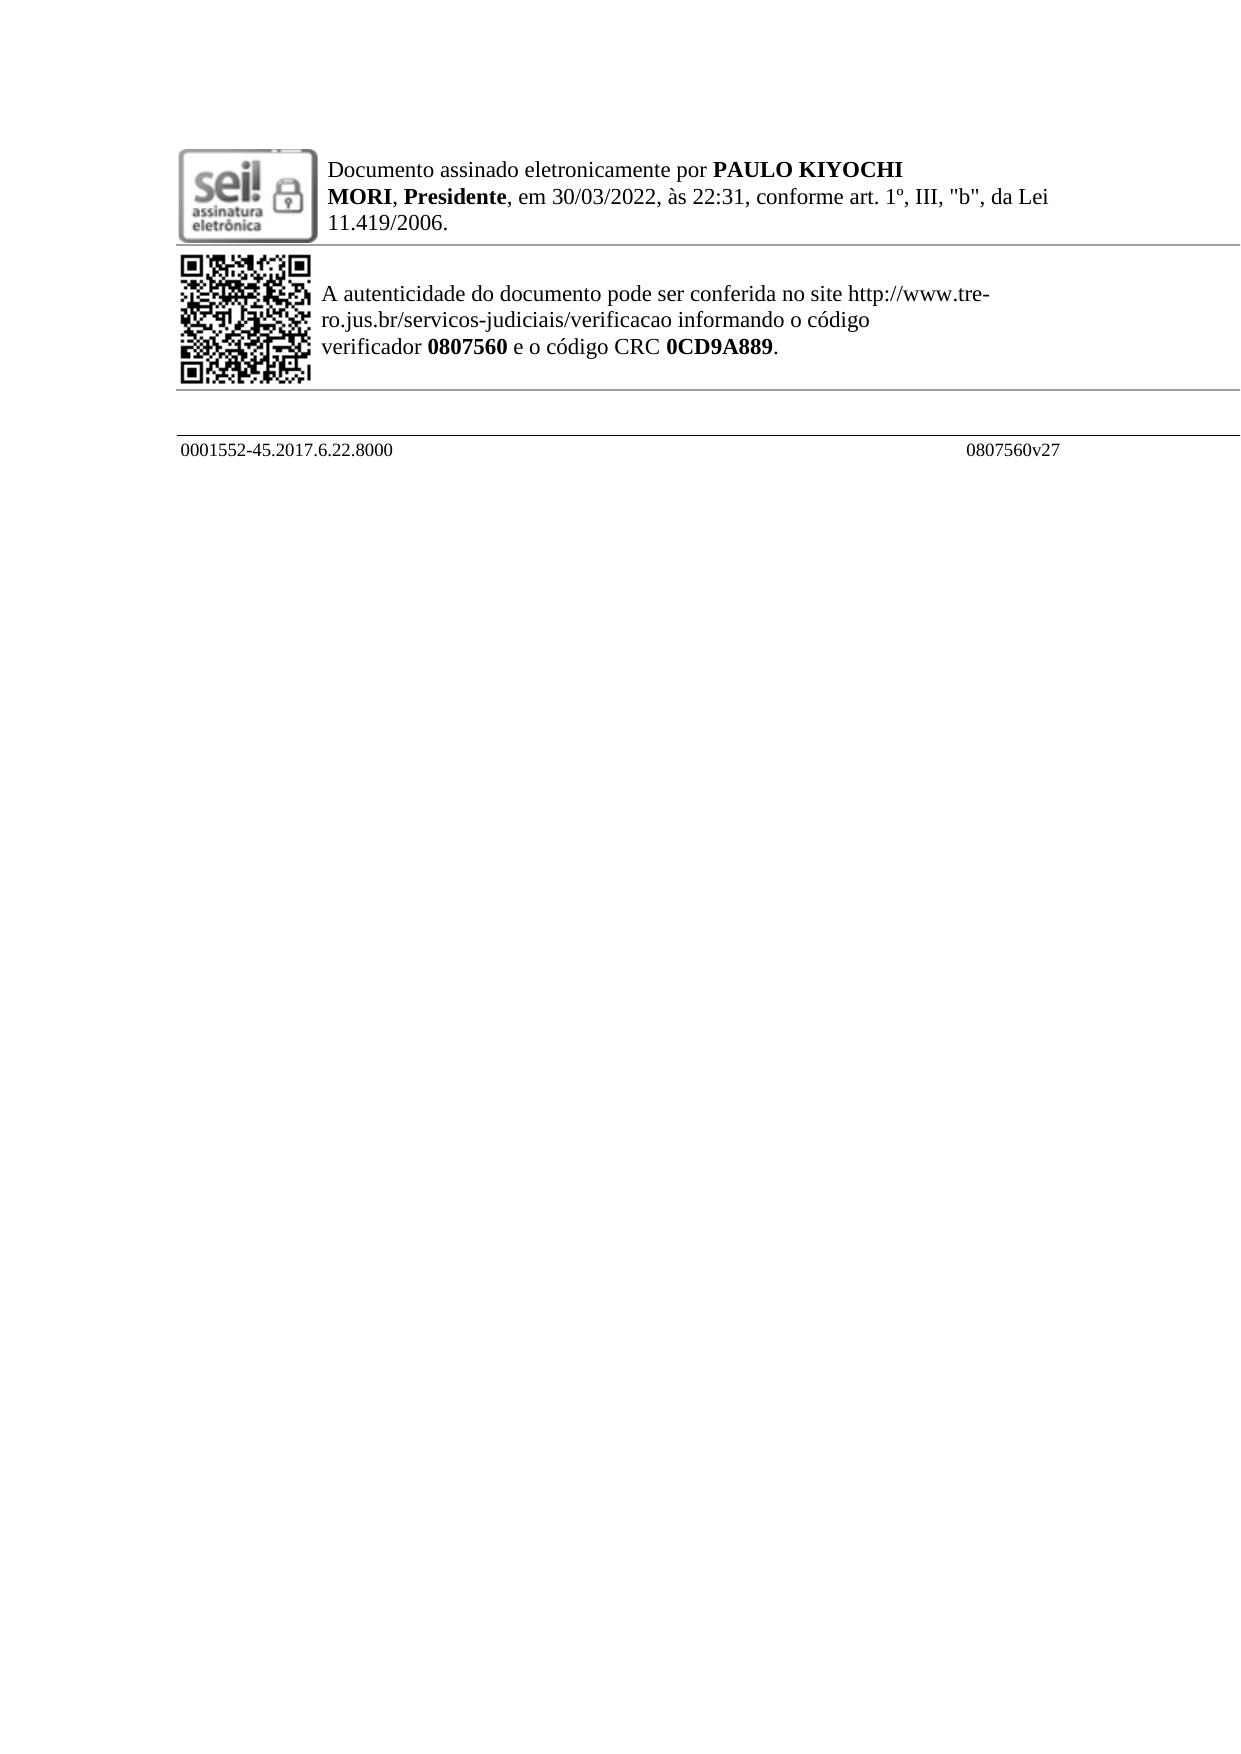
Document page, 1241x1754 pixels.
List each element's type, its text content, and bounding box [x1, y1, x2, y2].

table_header 0001552-45.2017.6.22.8000 [177, 436, 620, 463]
table_header A autenticidade do documento pode ser conferida no site http://www.tre-ro.jus.br/servicos-judiciais/verificacao informando o código verificador 0807560 e o código CRC 0CD9A889. [319, 251, 1063, 388]
table_header [177, 148, 326, 244]
table_header 0807560v27 [620, 436, 1063, 463]
table_header [177, 251, 319, 388]
table_header Documento assinado eletronicamente por PAULO KIYOCHI MORI, Presidente, em 30/03/2022, às 22:31, conforme art. 1º, III, "b", da Lei 11.419/2006. [326, 148, 1063, 244]
